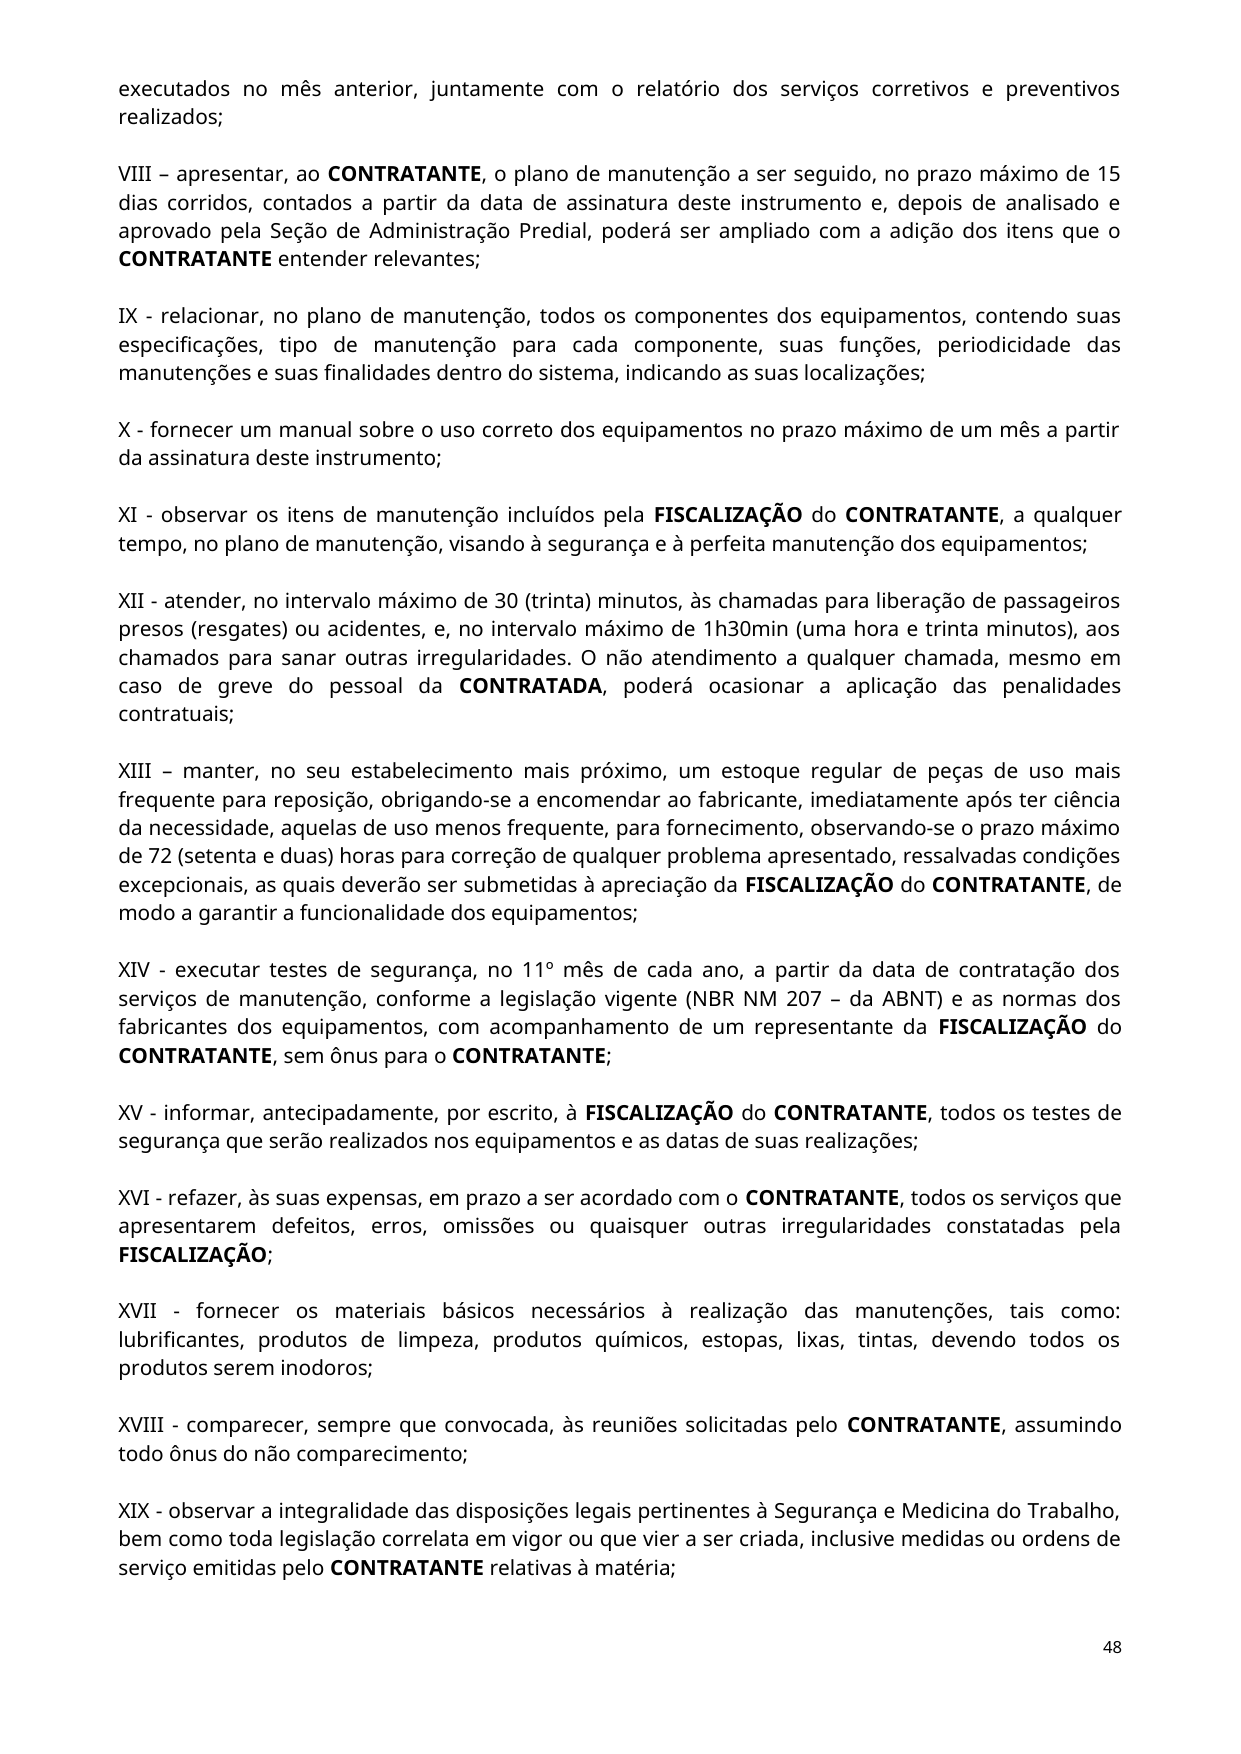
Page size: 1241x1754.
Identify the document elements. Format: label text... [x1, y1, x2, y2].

text IX - relacionar, no plano de manutenção, todos os componentes dos equipamentos, contendo suas especificações, tipo de manutenção para cada componente, suas funções, periodicidade das manutenções e suas finalidades dentro do sistema, indicando as suas localizações; [118, 301, 1122, 387]
text XVI - refazer, às suas expensas, em prazo a ser acordado com o CONTRATANTE, todos os serviços que apresentarem defeitos, erros, omissões ou quaisquer outras irregularidades constatadas pela FISCALIZAÇÃO; [118, 1183, 1122, 1268]
text VIII – apresentar, ao CONTRATANTE, o plano de manutenção a ser seguido, no prazo máximo de 15 dias corridos, contados a partir da data de assinatura deste instrumento e, depois de analisado e aprovado pela Seção de Administração Predial, poderá ser ampliado com a adição dos itens que o CONTRATANTE entender relevantes; [118, 159, 1122, 273]
text XVII - fornecer os materiais básicos necessários à realização das manutenções, tais como: lubrificantes, produtos de limpeza, produtos químicos, estopas, lixas, tintas, devendo todos os produtos serem inodoros; [118, 1297, 1122, 1382]
text XIX - observar a integralidade das disposições legais pertinentes à Segurança e Medicina do Trabalho, bem como toda legislação correlata em vigor ou que vier a ser criada, inclusive medidas ou ordens de serviço emitidas pelo CONTRATANTE relativas à matéria; [118, 1496, 1122, 1581]
text XII - atender, no intervalo máximo de 30 (trinta) minutos, às chamadas para liberação de passageiros presos (resgates) ou acidentes, e, no intervalo máximo de 1h30min (uma hora e trinta minutos), aos chamados para sanar outras irregularidades. O não atendimento a qualquer chamada, mesmo em caso de greve do pessoal da CONTRATADA, poderá ocasionar a aplicação das penalidades contratuais; [118, 586, 1122, 728]
text XIII – manter, no seu estabelecimento mais próximo, um estoque regular de peças de uso mais frequente para reposição, obrigando-se a encomendar ao fabricante, imediatamente após ter ciência da necessidade, aquelas de uso menos frequente, para fornecimento, observando-se o prazo máximo de 72 (setenta e duas) horas para correção de qualquer problema apresentado, ressalvadas condições excepcionais, as quais deverão ser submetidas à apreciação da FISCALIZAÇÃO do CONTRATANTE, de modo a garantir a funcionalidade dos equipamentos; [118, 756, 1122, 927]
text XV - informar, antecipadamente, por escrito, à FISCALIZAÇÃO do CONTRATANTE, todos os testes de segurança que serão realizados nos equipamentos e as datas de suas realizações; [118, 1098, 1122, 1154]
text XIV - executar testes de segurança, no 11º mês de cada ano, a partir da data de contratação dos serviços de manutenção, conforme a legislação vigente (NBR NM 207 – da ABNT) e as normas dos fabricantes dos equipamentos, com acompanhamento de um representante da FISCALIZAÇÃO do CONTRATANTE, sem ônus para o CONTRATANTE; [118, 955, 1122, 1069]
text XVIII - comparecer, sempre que convocada, às reuniões solicitadas pelo CONTRATANTE, assumindo todo ônus do não comparecimento; [118, 1410, 1122, 1467]
text XI - observar os itens de manutenção incluídos pela FISCALIZAÇÃO do CONTRATANTE, a qualquer tempo, no plano de manutenção, visando à segurança e à perfeita manutenção dos equipamentos; [118, 500, 1122, 557]
text executados no mês anterior, juntamente com o relatório dos serviços corretivos e preventivos realizados; [118, 74, 1122, 131]
text X - fornecer um manual sobre o uso correto dos equipamentos no prazo máximo de um mês a partir da assinatura deste instrumento; [118, 415, 1122, 472]
